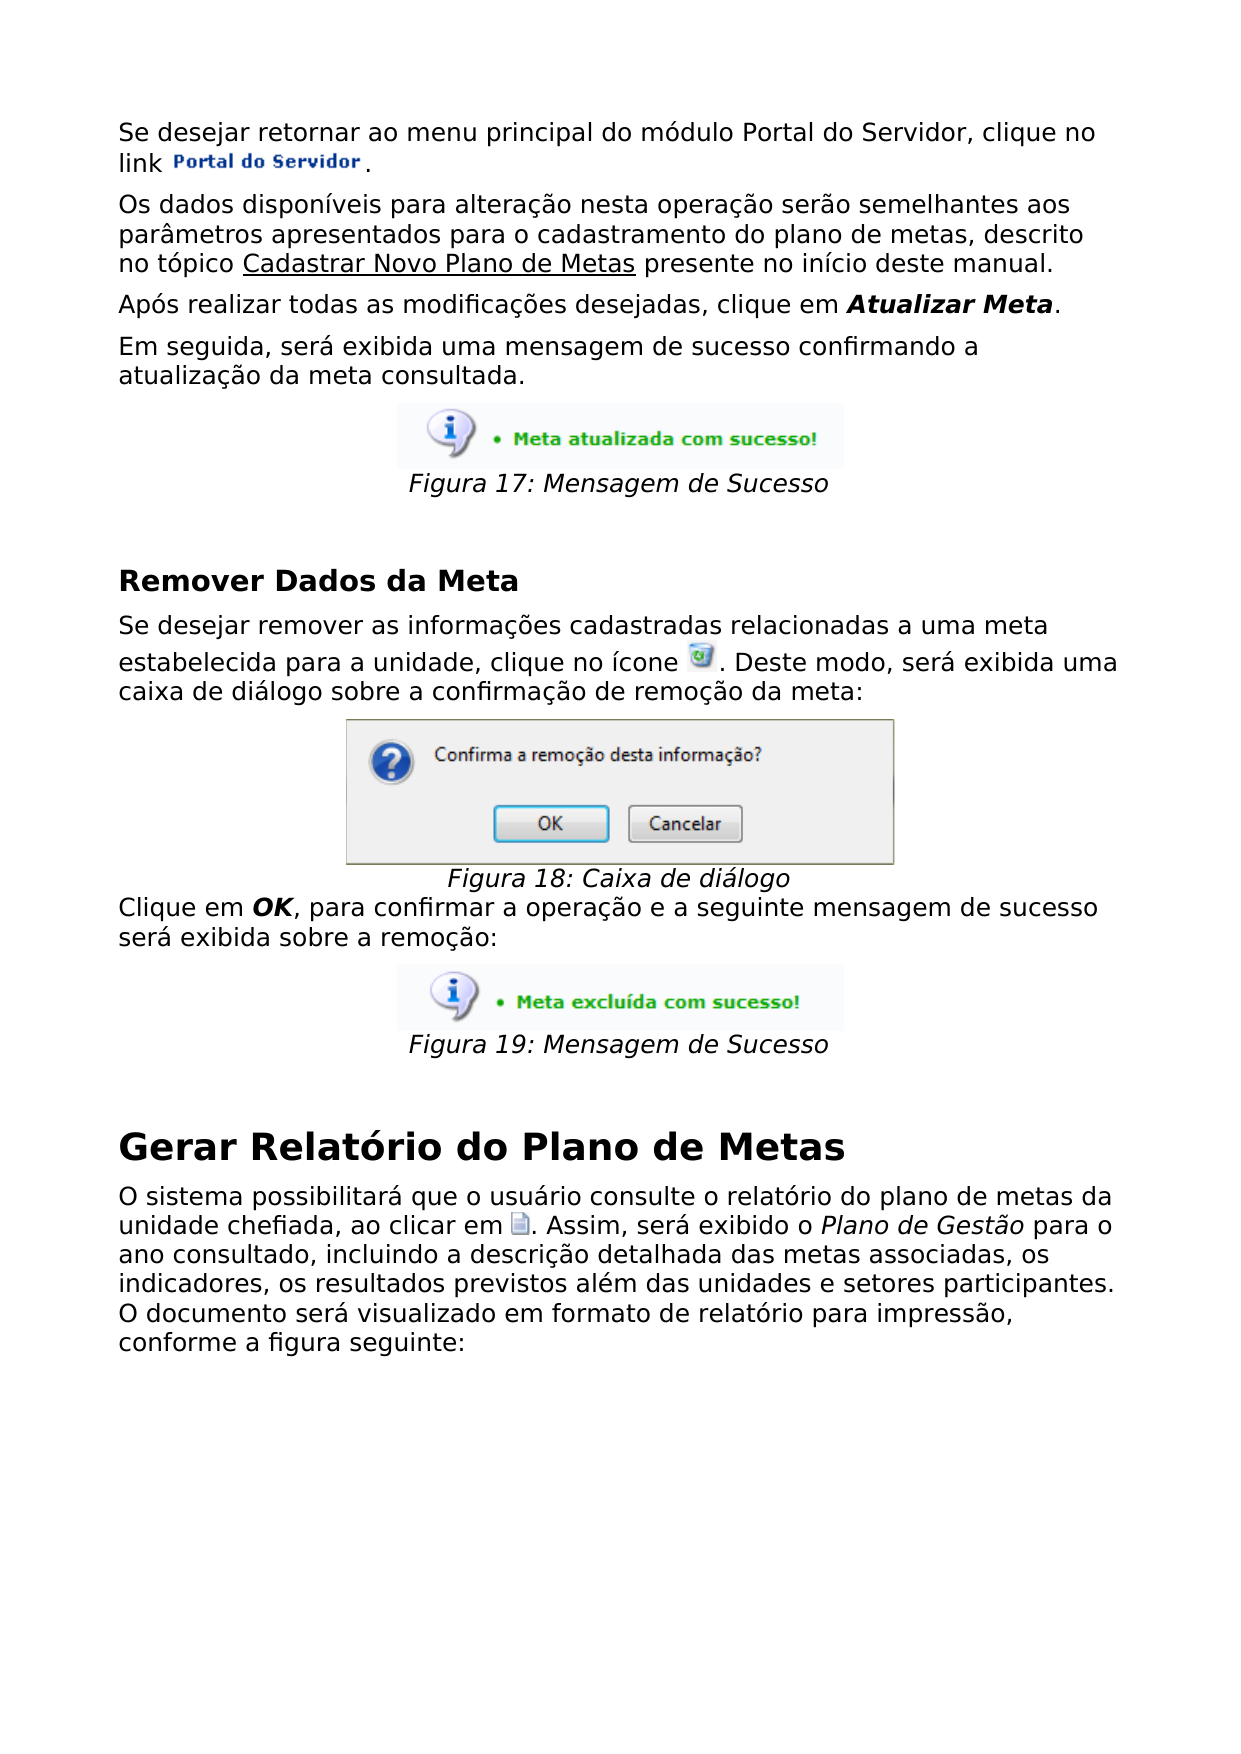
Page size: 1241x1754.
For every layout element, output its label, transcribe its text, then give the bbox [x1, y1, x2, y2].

text Figura 18: Caixa de diálogo [346, 865, 894, 894]
picture [396, 403, 844, 469]
picture [396, 964, 844, 1031]
text Clique em OK, para confirmar a operação e a seguinte mensagem de sucesso será exibida sobre a remoção: [118, 763, 1122, 952]
text Se desejar retornar ao menu principal do módulo Portal do Servidor, clique no link . [118, 118, 1122, 178]
picture [511, 1212, 531, 1235]
picture [346, 719, 895, 865]
text Em seguida, será exibida uma mensagem de sucesso confirmando a atualização da meta consultada. [118, 332, 1122, 391]
picture [687, 640, 719, 672]
text Os dados disponíveis para alteração nesta operação serão semelhantes aos parâmetros apresentados para o cadastramento do plano de metas, descrito no tópico Cadastrar Novo Plano de Metas presente no início deste manual. [118, 191, 1122, 278]
text Figura 17: Mensagem de Sucesso [397, 469, 843, 498]
text Figura 19: Mensagem de Sucesso [397, 1031, 843, 1059]
picture [170, 147, 364, 173]
text O sistema possibilitará que o usuário consulte o relatório do plano de metas da unidade chefiada, ao clicar em . Assim, será exibido o Plano de Gestão para o ano consultado, incluindo a descrição detalhada das metas associadas, os indicadores, os resultados previstos além das unidades e setores participantes. O documento será visualizado em formato de relatório para impressão, conforme a figura seguinte: [118, 1182, 1122, 1357]
text Após realizar todas as modificações desejadas, clique em Atualizar Meta. [118, 291, 1122, 320]
text Se desejar remover as informações cadastradas relacionadas a uma meta estabelecida para a unidade, clique no ícone . Deste modo, será exibida uma caixa de diálogo sobre a confirmação de remoção da meta: [118, 611, 1122, 707]
subtitle Gerar Relatório do Plano de Metas [118, 1126, 1122, 1169]
subtitle Remover Dados da Meta [118, 565, 1122, 599]
